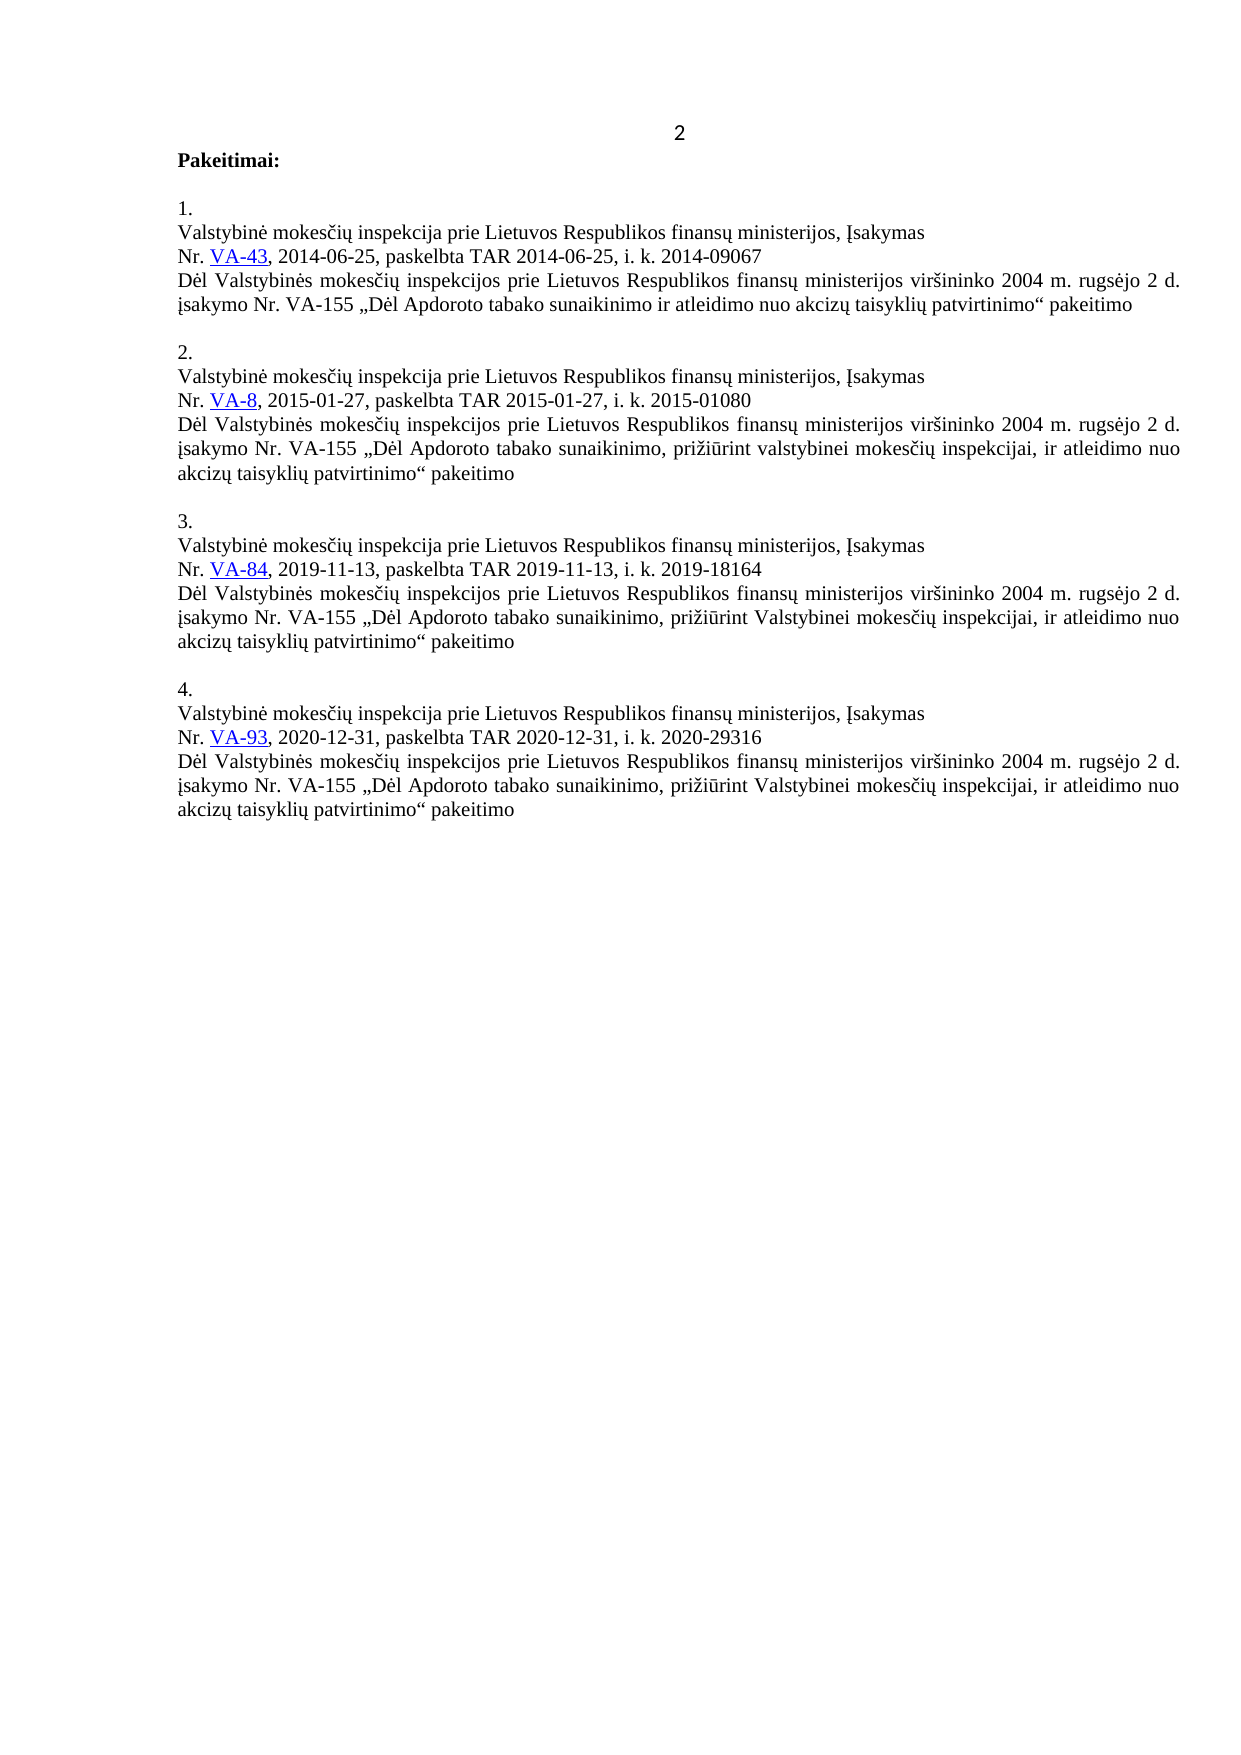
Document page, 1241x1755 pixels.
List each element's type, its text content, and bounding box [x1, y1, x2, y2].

text Nr. VA-93, 2020-12-31, paskelbta TAR 2020-12-31, i. k. 2020-29316 [177, 725, 1181, 749]
text Valstybinė mokesčių inspekcija prie Lietuvos Respublikos finansų ministerijos, Įsakymas [177, 220, 1181, 244]
text Valstybinė mokesčių inspekcija prie Lietuvos Respublikos finansų ministerijos, Įsakymas [177, 533, 1181, 557]
text 3. [177, 508, 1181, 533]
text Nr. VA-84, 2019-11-13, paskelbta TAR 2019-11-13, i. k. 2019-18164 [177, 557, 1181, 581]
text 1. [177, 196, 1181, 220]
text 4. [177, 677, 1181, 701]
text Nr. VA-8, 2015-01-27, paskelbta TAR 2015-01-27, i. k. 2015-01080 [177, 388, 1181, 412]
text Valstybinė mokesčių inspekcija prie Lietuvos Respublikos finansų ministerijos, Įsakymas [177, 364, 1181, 388]
text Dėl Valstybinės mokesčių inspekcijos prie Lietuvos Respublikos finansų ministerijos viršininko 2004 m. rugsėjo 2 d. įsakymo Nr. VA-155 „Dėl Apdoroto tabako sunaikinimo, prižiūrint Valstybinei mokesčių inspekcijai, ir atleidimo nuo akcizų taisyklių patvirtinimo“ pakeitimo [177, 749, 1181, 821]
text Dėl Valstybinės mokesčių inspekcijos prie Lietuvos Respublikos finansų ministerijos viršininko 2004 m. rugsėjo 2 d. įsakymo Nr. VA-155 „Dėl Apdoroto tabako sunaikinimo ir atleidimo nuo akcizų taisyklių patvirtinimo“ pakeitimo [177, 268, 1181, 316]
text Pakeitimai: [177, 148, 1181, 172]
text Valstybinė mokesčių inspekcija prie Lietuvos Respublikos finansų ministerijos, Įsakymas [177, 701, 1181, 725]
text Nr. VA-43, 2014-06-25, paskelbta TAR 2014-06-25, i. k. 2014-09067 [177, 244, 1181, 268]
text Dėl Valstybinės mokesčių inspekcijos prie Lietuvos Respublikos finansų ministerijos viršininko 2004 m. rugsėjo 2 d. įsakymo Nr. VA-155 „Dėl Apdoroto tabako sunaikinimo, prižiūrint valstybinei mokesčių inspekcijai, ir atleidimo nuo akcizų taisyklių patvirtinimo“ pakeitimo [177, 412, 1181, 484]
text Dėl Valstybinės mokesčių inspekcijos prie Lietuvos Respublikos finansų ministerijos viršininko 2004 m. rugsėjo 2 d. įsakymo Nr. VA-155 „Dėl Apdoroto tabako sunaikinimo, prižiūrint Valstybinei mokesčių inspekcijai, ir atleidimo nuo akcizų taisyklių patvirtinimo“ pakeitimo [177, 581, 1181, 653]
text 2. [177, 340, 1181, 364]
